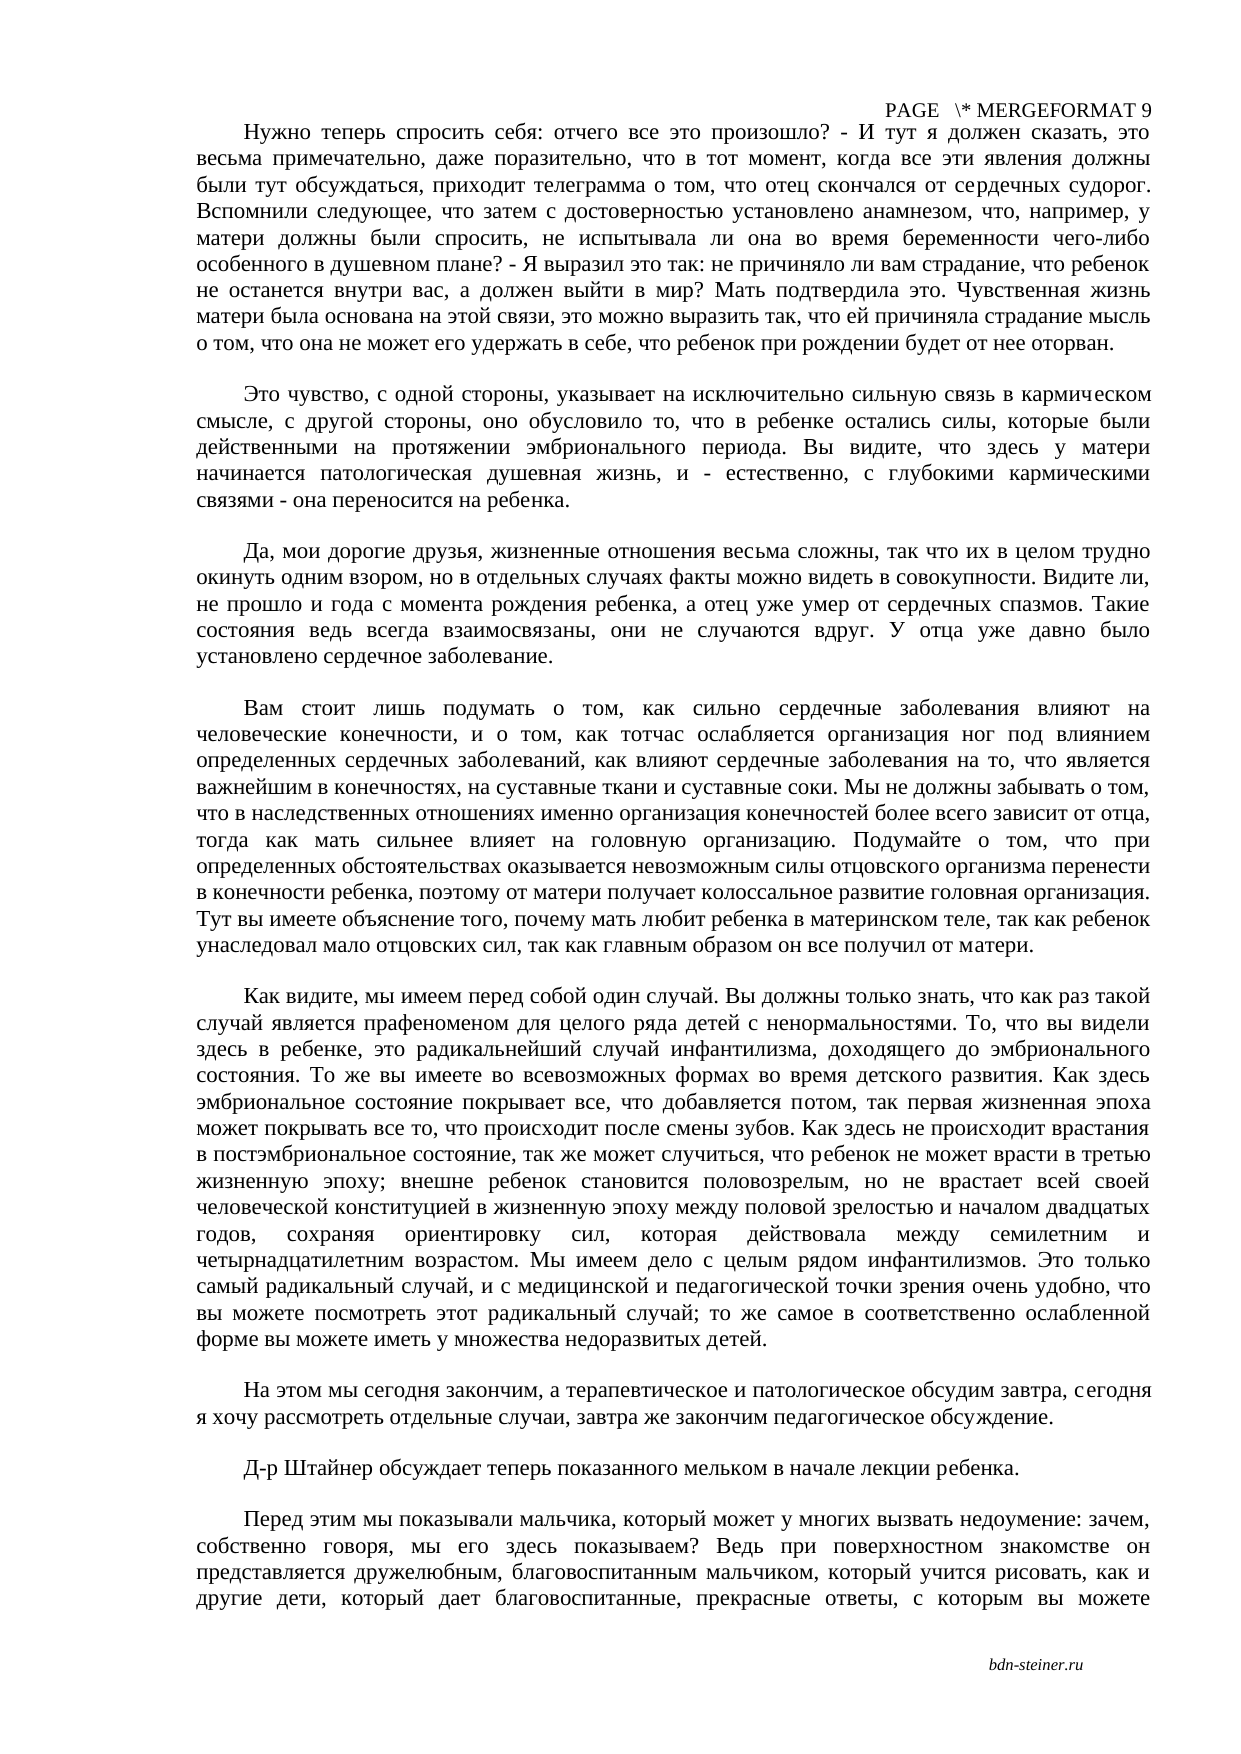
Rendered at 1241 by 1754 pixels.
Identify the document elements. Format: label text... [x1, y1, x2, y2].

text Нужно теперь спросить себя: отчего все это произошло? - И тут я должен сказать, это весьма примечательно, даже поразительно, что в тот момент, когда все эти явления должны были тут обсуждаться, приходит телеграмма о том, что отец скончался от сердечных судорог. Вспомнили следующее, что затем с достоверностью установлено анамнезом, что, например, у матери должны были спросить, не испытывала ли она во время беременности чего-либо особенного в душевном плане? - Я выразил это так: не причиняло ли вам страдание, что ребенок не останется внутри вас, а должен выйти в мир? Мать подтвердила это. Чувственная жизнь матери была основана на этой связи, это можно выразить так, что ей причиняла страдание мысль о том, что она не может его удержать в себе, что ребенок при рождении будет от нее оторван. [196, 118, 1152, 355]
text Это чувство, с одной стороны, указывает на исключительно сильную связь в кармическом смысле, с другой стороны, оно обусловило то, что в ребенке остались силы, которые были действенными на протяжении эмбрионального периода. Вы видите, что здесь у матери начинается патологическая душевная жизнь, и - естественно, с глубокими кармическими связями - она переносится на ребенка. [196, 380, 1152, 512]
text Вам стоит лишь подумать о том, как сильно сердечные заболевания влияют на человеческие конечности, и о том, как тотчас ослабляется организация ног под влиянием определенных сердечных заболеваний, как влияют сердечные заболевания на то, что является важнейшим в конечностях, на суставные ткани и суставные соки. Мы не должны забывать о том, что в наследственных отношениях именно организация конечностей более всего зависит от отца, тогда как мать сильнее влияет на головную организацию. Подумайте о том, что при определенных обстоятельствах оказывается невозможным силы отцовского организма перенести в конечности ребенка, поэтому от матери получает колоссальное развитие головная организация. Тут вы имеете объяснение того, почему мать любит ребенка в материнском теле, так как ребенок унаследовал мало отцовских сил, так как главным образом он все получил от матери. [196, 694, 1152, 957]
text На этом мы сегодня закончим, а терапевтическое и патологическое обсудим завтра, сегодня я хочу рассмотреть отдельные случаи, завтра же закончим педагогическое обсуждение. [196, 1376, 1152, 1429]
text Д-р Штайнер обсуждает теперь показанного мельком в начале лекции ребенка. [196, 1454, 1152, 1480]
text Как видите, мы имеем перед собой один случай. Вы должны только знать, что как раз такой случай является прафеноменом для целого ряда детей с ненормальностями. То, что вы видели здесь в ребенке, это радикальнейший случай инфантилизма, доходящего до эмбрионального состояния. То же вы имеете во всевозможных формах во время детского развития. Как здесь эмбриональное состояние покрывает все, что добавляется потом, так первая жизненная эпоха может покрывать все то, что происходит после смены зубов. Как здесь не происходит врастания в постэмбриональное состояние, так же может случиться, что ребенок не может врасти в третью жизненную эпоху; внешне ребенок становится половозрелым, но не врастает всей своей человеческой конституцией в жизненную эпоху между половой зрелостью и началом двадцатых годов, сохраняя ориентировку сил, которая действовала между семилетним и четырнадцатилетним возрастом. Мы имеем дело с целым рядом инфантилизмов. Это только самый радикальный случай, и с медицинской и педагогической точки зрения очень удобно, что вы можете посмотреть этот радикальный случай; то же самое в соответственно ослабленной форме вы можете иметь у множества недоразвитых детей. [196, 982, 1152, 1351]
text Да, мои дорогие друзья, жизненные отношения весьма сложны, так что их в целом трудно окинуть одним взором, но в отдельных случаях факты можно видеть в совокупности. Видите ли, не прошло и года с момента рождения ребенка, а отец уже умер от сердечных спазмов. Такие состояния ведь всегда взаимосвязаны, они не случаются вдруг. У отца уже давно было установлено сердечное заболевание. [196, 537, 1152, 669]
text Перед этим мы показывали мальчика, который может у многих вызвать недоумение: зачем, собственно говоря, мы его здесь показываем? Ведь при поверхностном знакомстве он представляется дружелюбным, благовоспитанным мальчиком, который учится рисовать, как и другие дети, который дает благовоспитанные, прекрасные ответы, с которым вы можете [196, 1505, 1152, 1611]
